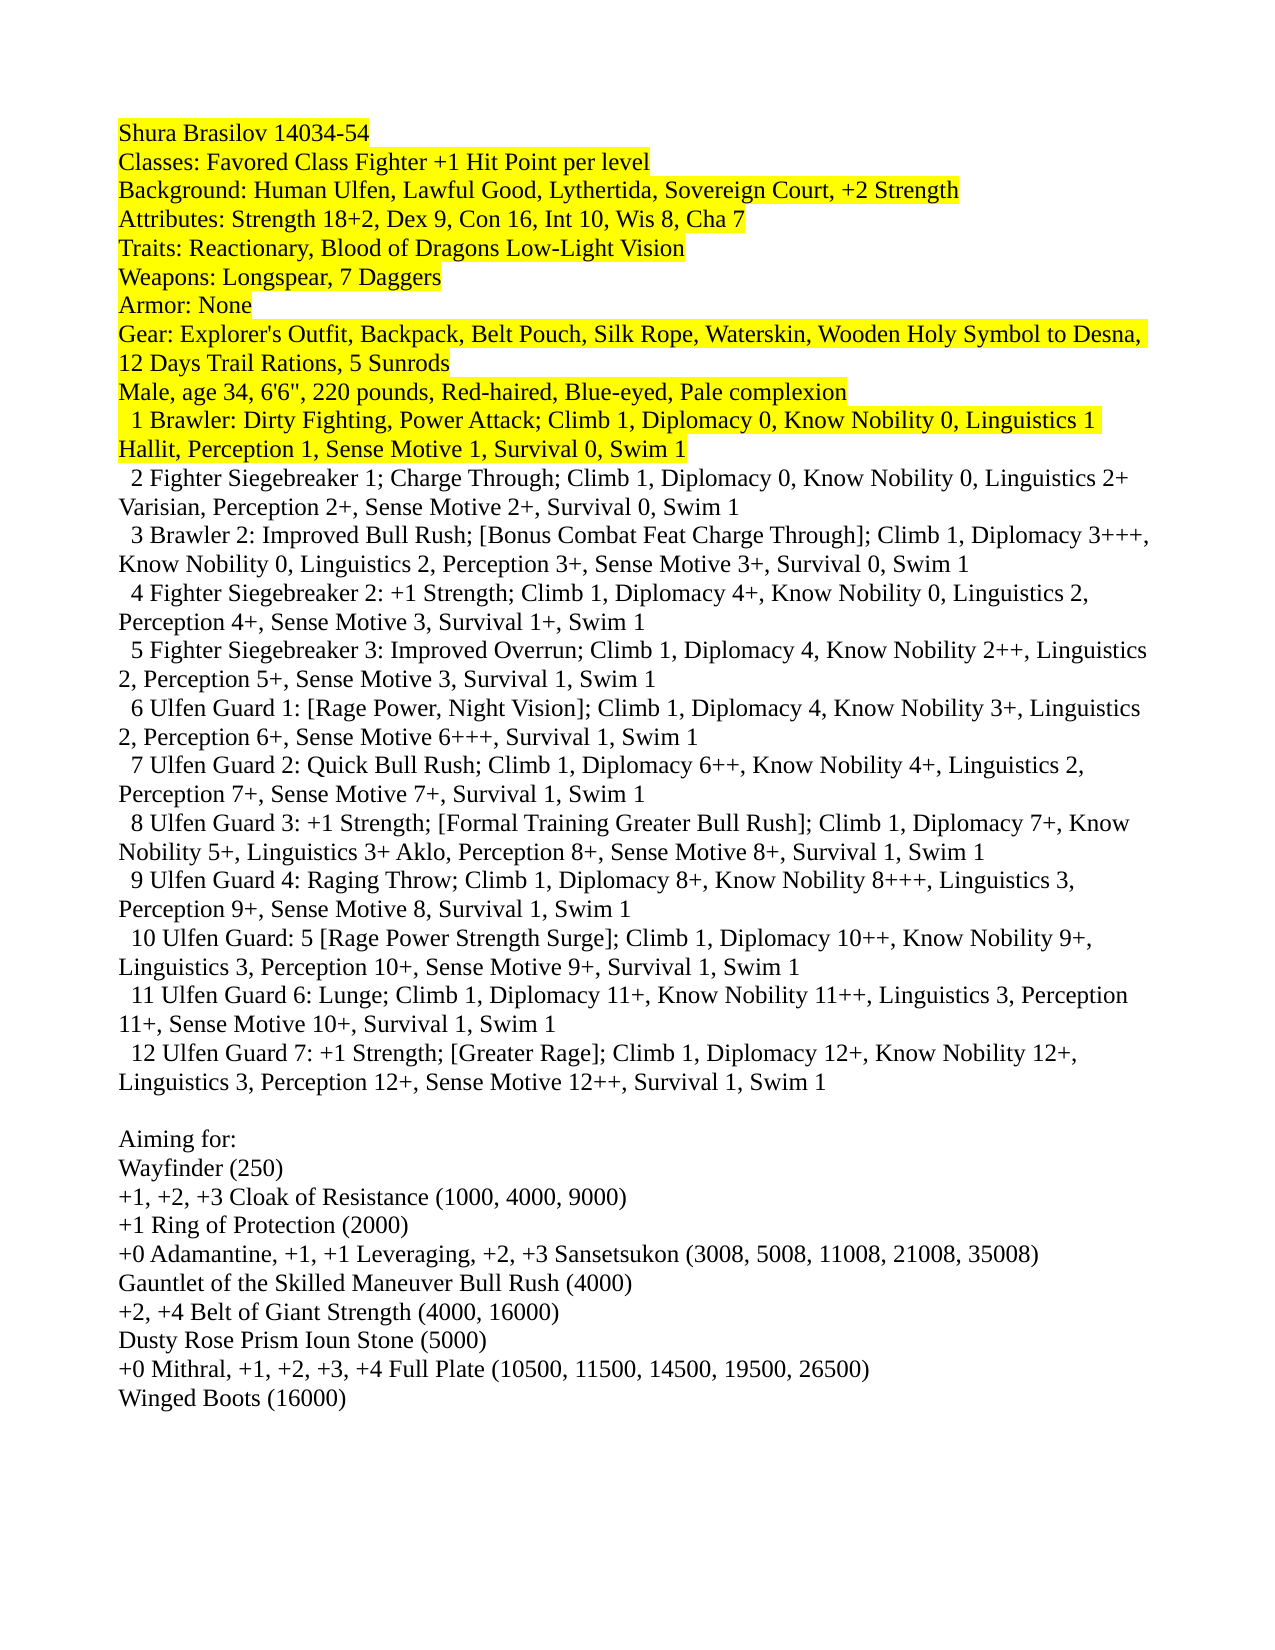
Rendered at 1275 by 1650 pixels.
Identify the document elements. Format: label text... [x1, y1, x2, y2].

text 6 Ulfen Guard 1: [Rage Power, Night Vision]; Climb 1, Diplomacy 4, Know Nobility 3+, Linguistics 2, Perception 6+, Sense Motive 6+++, Survival 1, Swim 1 [118, 693, 1157, 751]
text 2 Fighter Siegebreaker 1; Charge Through; Climb 1, Diplomacy 0, Know Nobility 0, Linguistics 2+ Varisian, Perception 2+, Sense Motive 2+, Survival 0, Swim 1 [118, 463, 1157, 521]
text 1 Brawler: Dirty Fighting, Power Attack; Climb 1, Diplomacy 0, Know Nobility 0, Linguistics 1 Hallit, Perception 1, Sense Motive 1, Survival 0, Swim 1 [118, 406, 1157, 463]
text Shura Brasilov 14034-54 [118, 118, 1157, 147]
text Gear: Explorer's Outfit, Backpack, Belt Pouch, Silk Rope, Waterskin, Wooden Holy Symbol to Desna, 12 Days Trail Rations, 5 Sunrods [118, 319, 1157, 377]
text 3 Brawler 2: Improved Bull Rush; [Bonus Combat Feat Charge Through]; Climb 1, Diplomacy 3+++, Know Nobility 0, Linguistics 2, Perception 3+, Sense Motive 3+, Survival 0, Swim 1 [118, 521, 1157, 578]
text Male, age 34, 6'6", 220 pounds, Red-haired, Blue-eyed, Pale complexion [118, 377, 1157, 406]
text +1, +2, +3 Cloak of Resistance (1000, 4000, 9000) +1 Ring of Protection (2000) +0 Adamantine, +1, +1 Leveraging, +2, +3 Sansetsukon (3008, 5008, 11008, 21008, 35008) Gauntlet of the Skilled Maneuver Bull Rush (4000) +2, +4 Belt of Giant Strength (4000, 16000) Dusty Rose Prism Ioun Stone (5000) +0 Mithral, +1, +2, +3, +4 Full Plate (10500, 11500, 14500, 19500, 26500) Winged Boots (16000) [118, 1182, 1157, 1412]
text 7 Ulfen Guard 2: Quick Bull Rush; Climb 1, Diplomacy 6++, Know Nobility 4+, Linguistics 2, Perception 7+, Sense Motive 7+, Survival 1, Swim 1 [118, 751, 1157, 808]
text 12 Ulfen Guard 7: +1 Strength; [Greater Rage]; Climb 1, Diplomacy 12+, Know Nobility 12+, Linguistics 3, Perception 12+, Sense Motive 12++, Survival 1, Swim 1 [118, 1038, 1157, 1096]
text Traits: Reactionary, Blood of Dragons Low-Light Vision [118, 233, 1157, 262]
text Background: Human Ulfen, Lawful Good, Lythertida, Sovereign Court, +2 Strength [118, 176, 1157, 204]
text 8 Ulfen Guard 3: +1 Strength; [Formal Training Greater Bull Rush]; Climb 1, Diplomacy 7+, Know Nobility 5+, Linguistics 3+ Aklo, Perception 8+, Sense Motive 8+, Survival 1, Swim 1 [118, 808, 1157, 866]
text 10 Ulfen Guard: 5 [Rage Power Strength Surge]; Climb 1, Diplomacy 10++, Know Nobility 9+, Linguistics 3, Perception 10+, Sense Motive 9+, Survival 1, Swim 1 [118, 923, 1157, 981]
text 4 Fighter Siegebreaker 2: +1 Strength; Climb 1, Diplomacy 4+, Know Nobility 0, Linguistics 2, Perception 4+, Sense Motive 3, Survival 1+, Swim 1 [118, 578, 1157, 636]
text Attributes: Strength 18+2, Dex 9, Con 16, Int 10, Wis 8, Cha 7 [118, 204, 1157, 233]
text 9 Ulfen Guard 4: Raging Throw; Climb 1, Diplomacy 8+, Know Nobility 8+++, Linguistics 3, Perception 9+, Sense Motive 8, Survival 1, Swim 1 [118, 866, 1157, 923]
text Armor: None [118, 291, 1157, 319]
text 5 Fighter Siegebreaker 3: Improved Overrun; Climb 1, Diplomacy 4, Know Nobility 2++, Linguistics 2, Perception 5+, Sense Motive 3, Survival 1, Swim 1 [118, 636, 1157, 693]
text Aiming for: [118, 1124, 1157, 1153]
text Wayfinder (250) [118, 1153, 1157, 1182]
text Classes: Favored Class Fighter +1 Hit Point per level [118, 147, 1157, 176]
text Weapons: Longspear, 7 Daggers [118, 262, 1157, 291]
text 11 Ulfen Guard 6: Lunge; Climb 1, Diplomacy 11+, Know Nobility 11++, Linguistics 3, Perception 11+, Sense Motive 10+, Survival 1, Swim 1 [118, 981, 1157, 1038]
